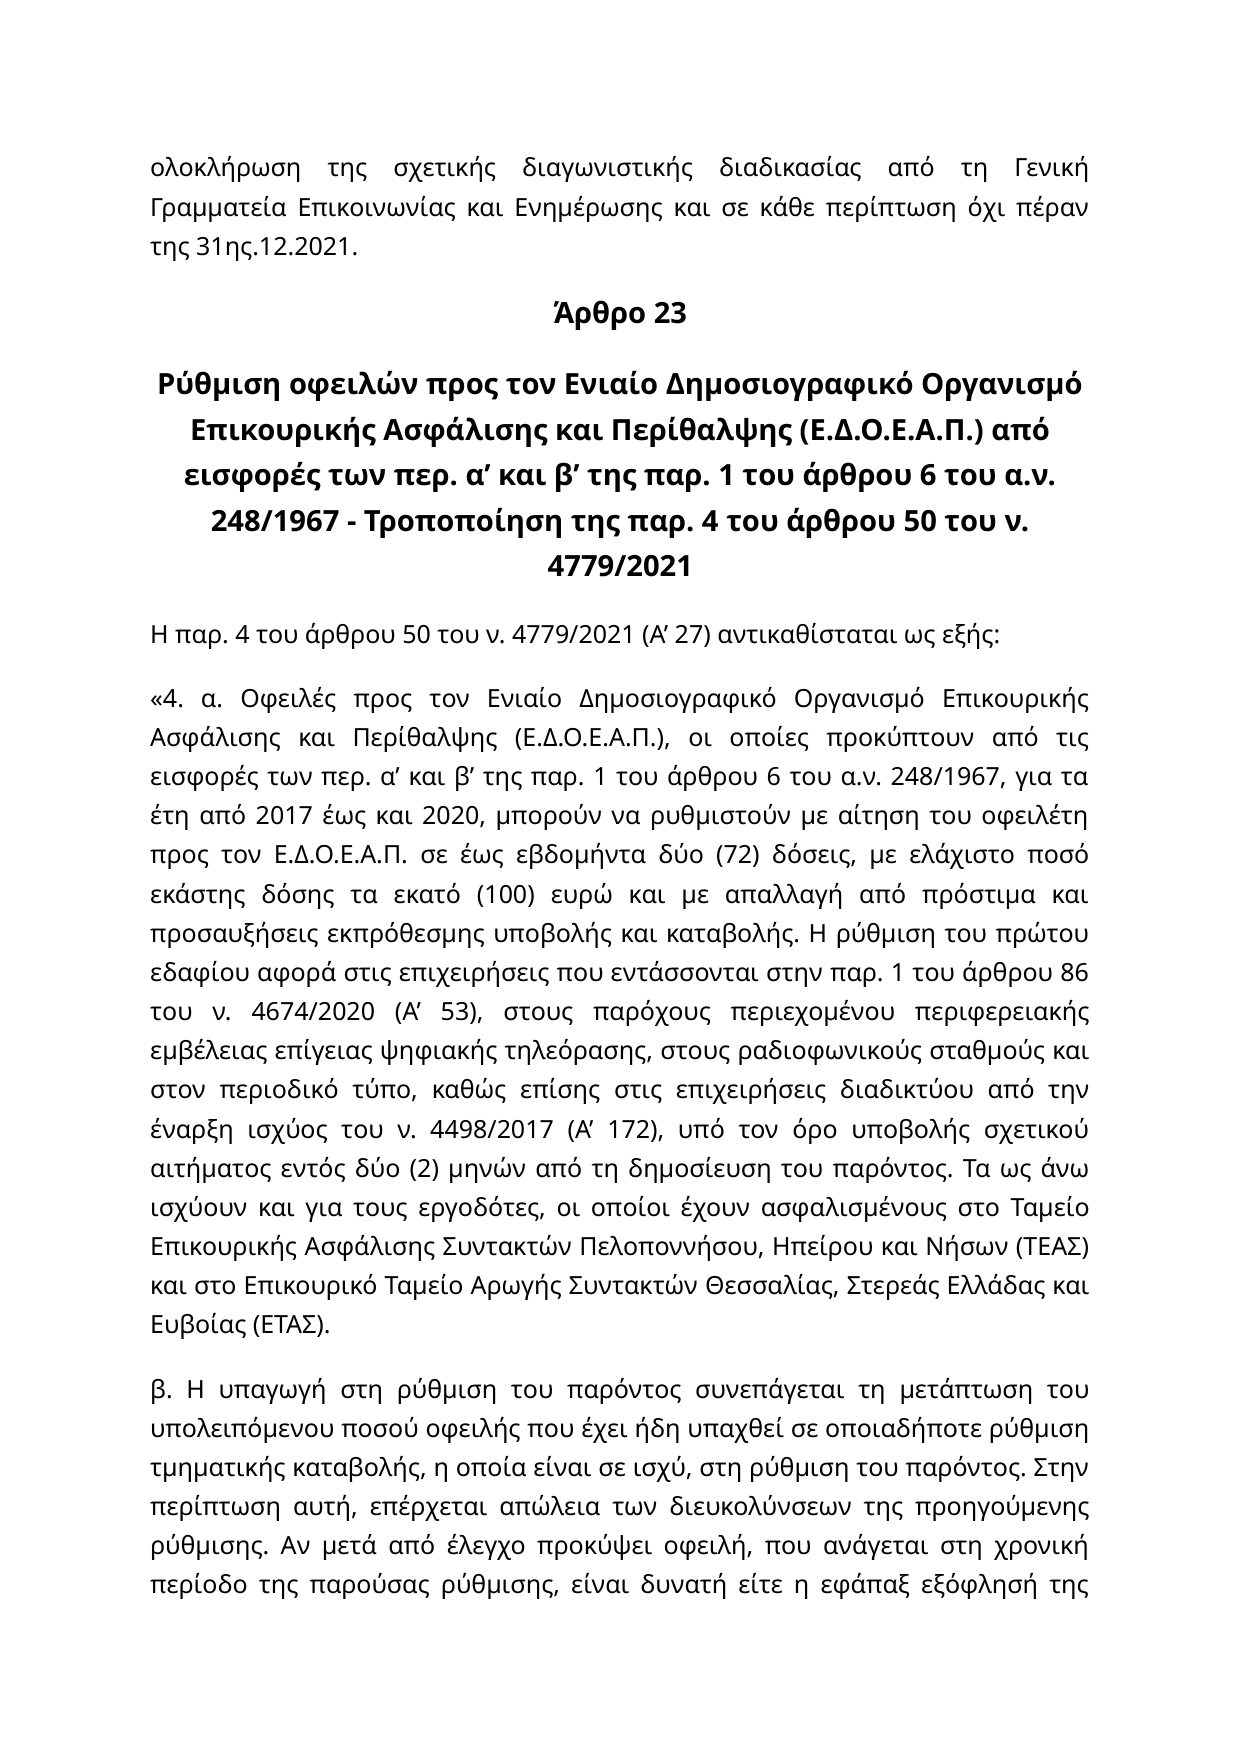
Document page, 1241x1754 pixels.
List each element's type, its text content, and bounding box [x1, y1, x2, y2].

text Η παρ. 4 του άρθρου 50 του ν. 4779/2021 (Α’ 27) αντικαθίσταται ως εξής: [150, 616, 1090, 650]
text ολοκλήρωση της σχετικής διαγωνιστικής διαδικασίας από τη Γενική Γραμματεία Επικοινωνίας και Ενημέρωσης και σε κάθε περίπτωση όχι πέραν της 31ης.12.2021. [150, 150, 1090, 262]
subtitle Άρθρο 23 [150, 292, 1090, 332]
subtitle Ρύθμιση οφειλών προς τον Ενιαίο Δημοσιογραφικό Οργανισμό Επικουρικής Ασφάλισης και Περίθαλψης (Ε.Δ.Ο.Ε.Α.Π.) από εισφορές των περ. α’ και β’ της παρ. 1 του άρθρου 6 του α.ν. 248/1967 - Τροποποίηση της παρ. 4 του άρθρου 50 του ν. 4779/2021 [150, 363, 1090, 585]
text «4. α. Οφειλές προς τον Ενιαίο Δημοσιογραφικό Οργανισμό Επικουρικής Ασφάλισης και Περίθαλψης (Ε.Δ.Ο.Ε.Α.Π.), οι οποίες προκύπτουν από τις εισφορές των περ. α’ και β’ της παρ. 1 του άρθρου 6 του α.ν. 248/1967, για τα έτη από 2017 έως και 2020, μπορούν να ρυθμιστούν με αίτηση του οφειλέτη προς τον Ε.Δ.Ο.Ε.Α.Π. σε έως εβδομήντα δύο (72) δόσεις, με ελάχιστο ποσό εκάστης δόσης τα εκατό (100) ευρώ και με απαλλαγή από πρόστιμα και προσαυξήσεις εκπρόθεσμης υποβολής και καταβολής. Η ρύθμιση του πρώτου εδαφίου αφορά στις επιχειρήσεις που εντάσσονται στην παρ. 1 του άρθρου 86 του ν. 4674/2020 (Α’ 53), στους παρόχους περιεχομένου περιφερειακής εμβέλειας επίγειας ψηφιακής τηλεόρασης, στους ραδιοφωνικούς σταθμούς και στον περιοδικό τύπο, καθώς επίσης στις επιχειρήσεις διαδικτύου από την έναρξη ισχύος του ν. 4498/2017 (Α’ 172), υπό τον όρο υποβολής σχετικού αιτήματος εντός δύο (2) μηνών από τη δημοσίευση του παρόντος. Τα ως άνω ισχύουν και για τους εργοδότες, οι οποίοι έχουν ασφαλισμένους στο Ταμείο Επικουρικής Ασφάλισης Συντακτών Πελοποννήσου, Ηπείρου και Νήσων (ΤΕΑΣ) και στο Επικουρικό Ταμείο Αρωγής Συντακτών Θεσσαλίας, Στερεάς Ελλάδας και Ευβοίας (ΕΤΑΣ). [150, 680, 1090, 1341]
text β. Η υπαγωγή στη ρύθμιση του παρόντος συνεπάγεται τη μετάπτωση του υπολειπόμενου ποσού οφειλής που έχει ήδη υπαχθεί σε οποιαδήποτε ρύθμιση τμηματικής καταβολής, η οποία είναι σε ισχύ, στη ρύθμιση του παρόντος. Στην περίπτωση αυτή, επέρχεται απώλεια των διευκολύνσεων της προηγούμενης ρύθμισης. Αν μετά από έλεγχο προκύψει οφειλή, που ανάγεται στη χρονική περίοδο της παρούσας ρύθμισης, είναι δυνατή είτε η εφάπαξ εξόφλησή της [150, 1371, 1090, 1601]
